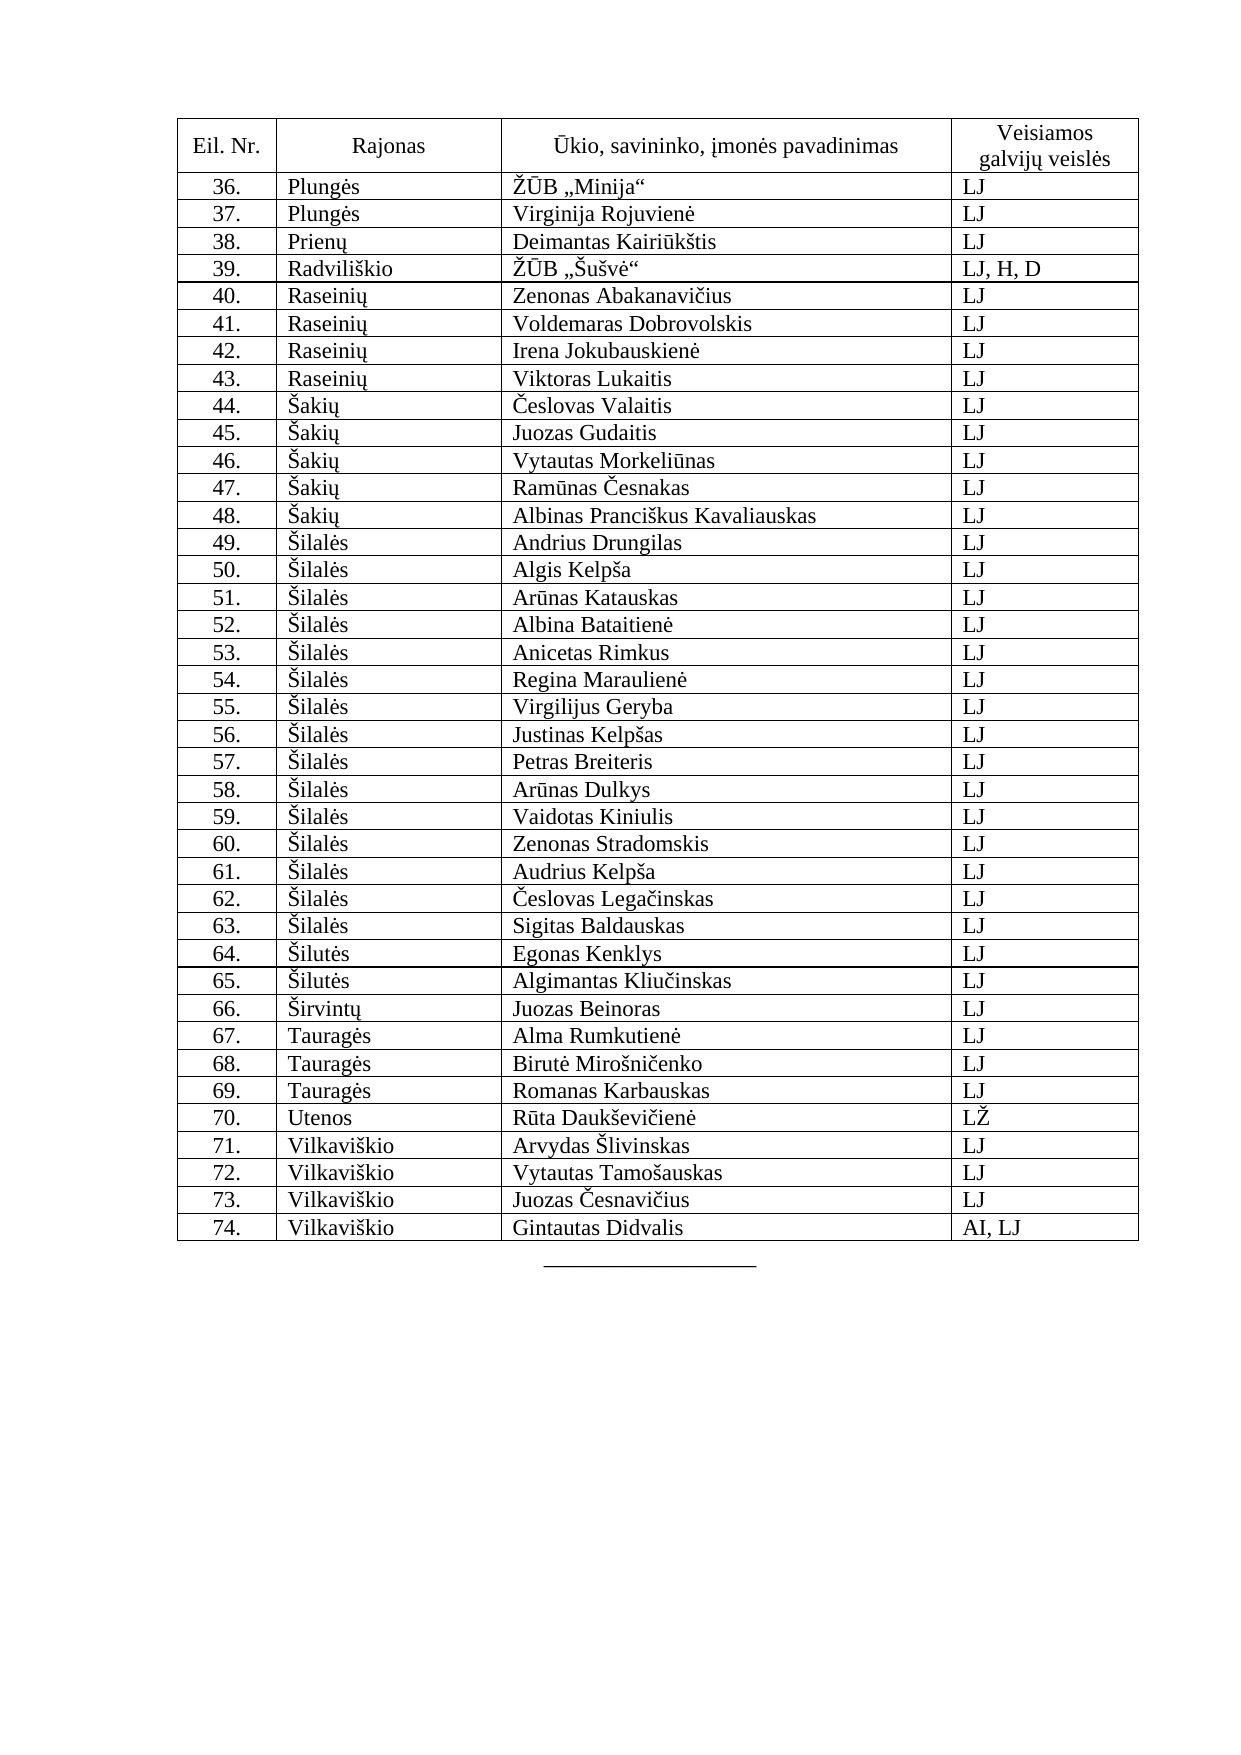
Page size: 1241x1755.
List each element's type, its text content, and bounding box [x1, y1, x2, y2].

table_cell Šakių [277, 474, 501, 501]
table_cell 53. [178, 639, 276, 665]
table_cell 65. [178, 968, 276, 994]
table_cell Vytautas Morkeliūnas [502, 447, 951, 473]
table_cell Utenos [277, 1104, 501, 1131]
table_cell 58. [178, 776, 276, 802]
table_cell LJ [952, 1187, 1138, 1213]
table_cell Virgilijus Geryba [502, 694, 951, 720]
table_header Eil. Nr. [178, 119, 276, 172]
table_cell 66. [178, 995, 276, 1021]
table_cell Šilalės [277, 556, 501, 583]
table_cell Alma Rumkutienė [502, 1022, 951, 1048]
table_cell Vilkaviškio [277, 1132, 501, 1158]
table_cell 59. [178, 803, 276, 829]
table_cell 44. [178, 392, 276, 418]
table_cell Česlovas Legačinskas [502, 885, 951, 912]
table_cell LJ [952, 1077, 1138, 1103]
table_cell LJ [952, 474, 1138, 501]
table_cell Šilalės [277, 694, 501, 720]
table_cell Vytautas Tamošauskas [502, 1159, 951, 1186]
table_cell Petras Breiteris [502, 748, 951, 774]
table_cell 38. [178, 228, 276, 254]
table_cell 72. [178, 1159, 276, 1186]
table_cell 37. [178, 200, 276, 227]
table_cell Prienų [277, 228, 501, 254]
table_cell LJ [952, 694, 1138, 720]
table_cell Šakių [277, 447, 501, 473]
table_cell LJ [952, 173, 1138, 199]
table_cell ŽŪB „Šušvė“ [502, 255, 951, 281]
table_cell Rūta Daukševičienė [502, 1104, 951, 1131]
table_cell Plungės [277, 173, 501, 199]
table_cell Šilalės [277, 858, 501, 884]
table_cell LJ [952, 858, 1138, 884]
table_cell Šilalės [277, 666, 501, 692]
table_cell Sigitas Baldauskas [502, 913, 951, 939]
table_cell LJ [952, 200, 1138, 227]
table_cell Raseinių [277, 365, 501, 391]
table_cell 57. [178, 748, 276, 774]
table_cell LJ [952, 283, 1138, 309]
table_cell 73. [178, 1187, 276, 1213]
table_cell Romanas Karbauskas [502, 1077, 951, 1103]
table_cell LJ [952, 1022, 1138, 1048]
table_cell LJ [952, 913, 1138, 939]
table_cell Juozas Beinoras [502, 995, 951, 1021]
table_cell LJ [952, 447, 1138, 473]
table_cell Šilalės [277, 721, 501, 747]
table_cell LJ [952, 502, 1138, 528]
table_cell Česlovas Valaitis [502, 392, 951, 418]
table_cell Šakių [277, 420, 501, 446]
table_cell 68. [178, 1050, 276, 1076]
table_cell 49. [178, 529, 276, 555]
table_cell Regina Maraulienė [502, 666, 951, 692]
table_cell Širvintų [277, 995, 501, 1021]
table_cell LJ [952, 1050, 1138, 1076]
table_cell Tauragės [277, 1022, 501, 1048]
table_cell Raseinių [277, 283, 501, 309]
table_cell LJ [952, 830, 1138, 857]
table_cell LJ [952, 556, 1138, 583]
table_cell Justinas Kelpšas [502, 721, 951, 747]
table_cell 62. [178, 885, 276, 912]
table_cell 55. [178, 694, 276, 720]
table_cell Šilalės [277, 913, 501, 939]
table_cell 40. [178, 283, 276, 309]
table_cell Algimantas Kliučinskas [502, 968, 951, 994]
table_cell Arūnas Katauskas [502, 584, 951, 610]
table_cell LJ [952, 776, 1138, 802]
table_cell 47. [178, 474, 276, 501]
table_cell Arvydas Šlivinskas [502, 1132, 951, 1158]
table_cell 45. [178, 420, 276, 446]
table_cell Irena Jokubauskienė [502, 337, 951, 364]
table_header Ūkio, savininko, įmonės pavadinimas [502, 119, 951, 172]
table_cell 63. [178, 913, 276, 939]
table_cell Šilalės [277, 611, 501, 638]
table_cell 54. [178, 666, 276, 692]
table_cell LJ [952, 337, 1138, 364]
table_cell Radviliškio [277, 255, 501, 281]
table_cell Ramūnas Česnakas [502, 474, 951, 501]
table_cell LJ [952, 748, 1138, 774]
table_cell Vilkaviškio [277, 1187, 501, 1213]
table_cell Zenonas Stradomskis [502, 830, 951, 857]
table_cell LJ [952, 584, 1138, 610]
table_cell Plungės [277, 200, 501, 227]
table_cell 67. [178, 1022, 276, 1048]
table_cell Šilalės [277, 830, 501, 857]
table_cell 69. [178, 1077, 276, 1103]
table_cell LJ [952, 228, 1138, 254]
table_cell 50. [178, 556, 276, 583]
table_cell 48. [178, 502, 276, 528]
table_cell Šilutės [277, 968, 501, 994]
table_cell Virginija Rojuvienė [502, 200, 951, 227]
table_cell Tauragės [277, 1050, 501, 1076]
table_cell 56. [178, 721, 276, 747]
table_cell AI, LJ [952, 1214, 1138, 1240]
table_cell 71. [178, 1132, 276, 1158]
table_cell 70. [178, 1104, 276, 1131]
table_cell Deimantas Kairiūkštis [502, 228, 951, 254]
table_cell 51. [178, 584, 276, 610]
table_cell Gintautas Didvalis [502, 1214, 951, 1240]
text _________________ [177, 1241, 1122, 1270]
table_cell 52. [178, 611, 276, 638]
table_cell Audrius Kelpša [502, 858, 951, 884]
table_cell 74. [178, 1214, 276, 1240]
table_cell 41. [178, 310, 276, 336]
table_cell LJ [952, 420, 1138, 446]
table_cell Albina Bataitienė [502, 611, 951, 638]
table_cell Šilalės [277, 776, 501, 802]
table_cell LJ [952, 940, 1138, 966]
table_cell Šakių [277, 502, 501, 528]
table_cell Birutė Mirošničenko [502, 1050, 951, 1076]
table_cell Šilalės [277, 639, 501, 665]
table_cell Arūnas Dulkys [502, 776, 951, 802]
table_cell 64. [178, 940, 276, 966]
table_cell LJ [952, 529, 1138, 555]
table_cell Šilutės [277, 940, 501, 966]
table_cell Zenonas Abakanavičius [502, 283, 951, 309]
table_cell 36. [178, 173, 276, 199]
table_cell 61. [178, 858, 276, 884]
table_cell Juozas Gudaitis [502, 420, 951, 446]
table_cell LJ [952, 310, 1138, 336]
table_cell Raseinių [277, 337, 501, 364]
table_cell Voldemaras Dobrovolskis [502, 310, 951, 336]
table_cell 43. [178, 365, 276, 391]
table_cell LJ [952, 611, 1138, 638]
table_cell Šilalės [277, 803, 501, 829]
table_cell Šakių [277, 392, 501, 418]
table_cell LJ [952, 721, 1138, 747]
table_cell 39. [178, 255, 276, 281]
table_header Rajonas [277, 119, 501, 172]
table_cell Raseinių [277, 310, 501, 336]
table_cell 60. [178, 830, 276, 857]
table_cell Albinas Pranciškus Kavaliauskas [502, 502, 951, 528]
table_cell Vaidotas Kiniulis [502, 803, 951, 829]
table_cell LJ [952, 1159, 1138, 1186]
table_header Veisiamos galvijų veislės [952, 119, 1138, 172]
table_cell LJ [952, 968, 1138, 994]
table_cell LJ [952, 995, 1138, 1021]
table_cell Vilkaviškio [277, 1214, 501, 1240]
table_cell LJ [952, 1132, 1138, 1158]
table_cell LJ [952, 365, 1138, 391]
table_cell ŽŪB „Minija“ [502, 173, 951, 199]
table_cell Vilkaviškio [277, 1159, 501, 1186]
table_cell 46. [178, 447, 276, 473]
table_cell Šilalės [277, 885, 501, 912]
table_cell Šilalės [277, 529, 501, 555]
table_cell Juozas Česnavičius [502, 1187, 951, 1213]
table_cell 42. [178, 337, 276, 364]
table_cell LJ [952, 803, 1138, 829]
table_cell LJ [952, 392, 1138, 418]
table_cell Šilalės [277, 584, 501, 610]
table_cell LŽ [952, 1104, 1138, 1131]
table_cell LJ [952, 639, 1138, 665]
table_cell Viktoras Lukaitis [502, 365, 951, 391]
table_cell Šilalės [277, 748, 501, 774]
table_cell Algis Kelpša [502, 556, 951, 583]
table_cell LJ [952, 885, 1138, 912]
table_cell Tauragės [277, 1077, 501, 1103]
table_cell Egonas Kenklys [502, 940, 951, 966]
table_cell Anicetas Rimkus [502, 639, 951, 665]
table_cell LJ [952, 666, 1138, 692]
table_cell Andrius Drungilas [502, 529, 951, 555]
table_cell LJ, H, D [952, 255, 1138, 281]
